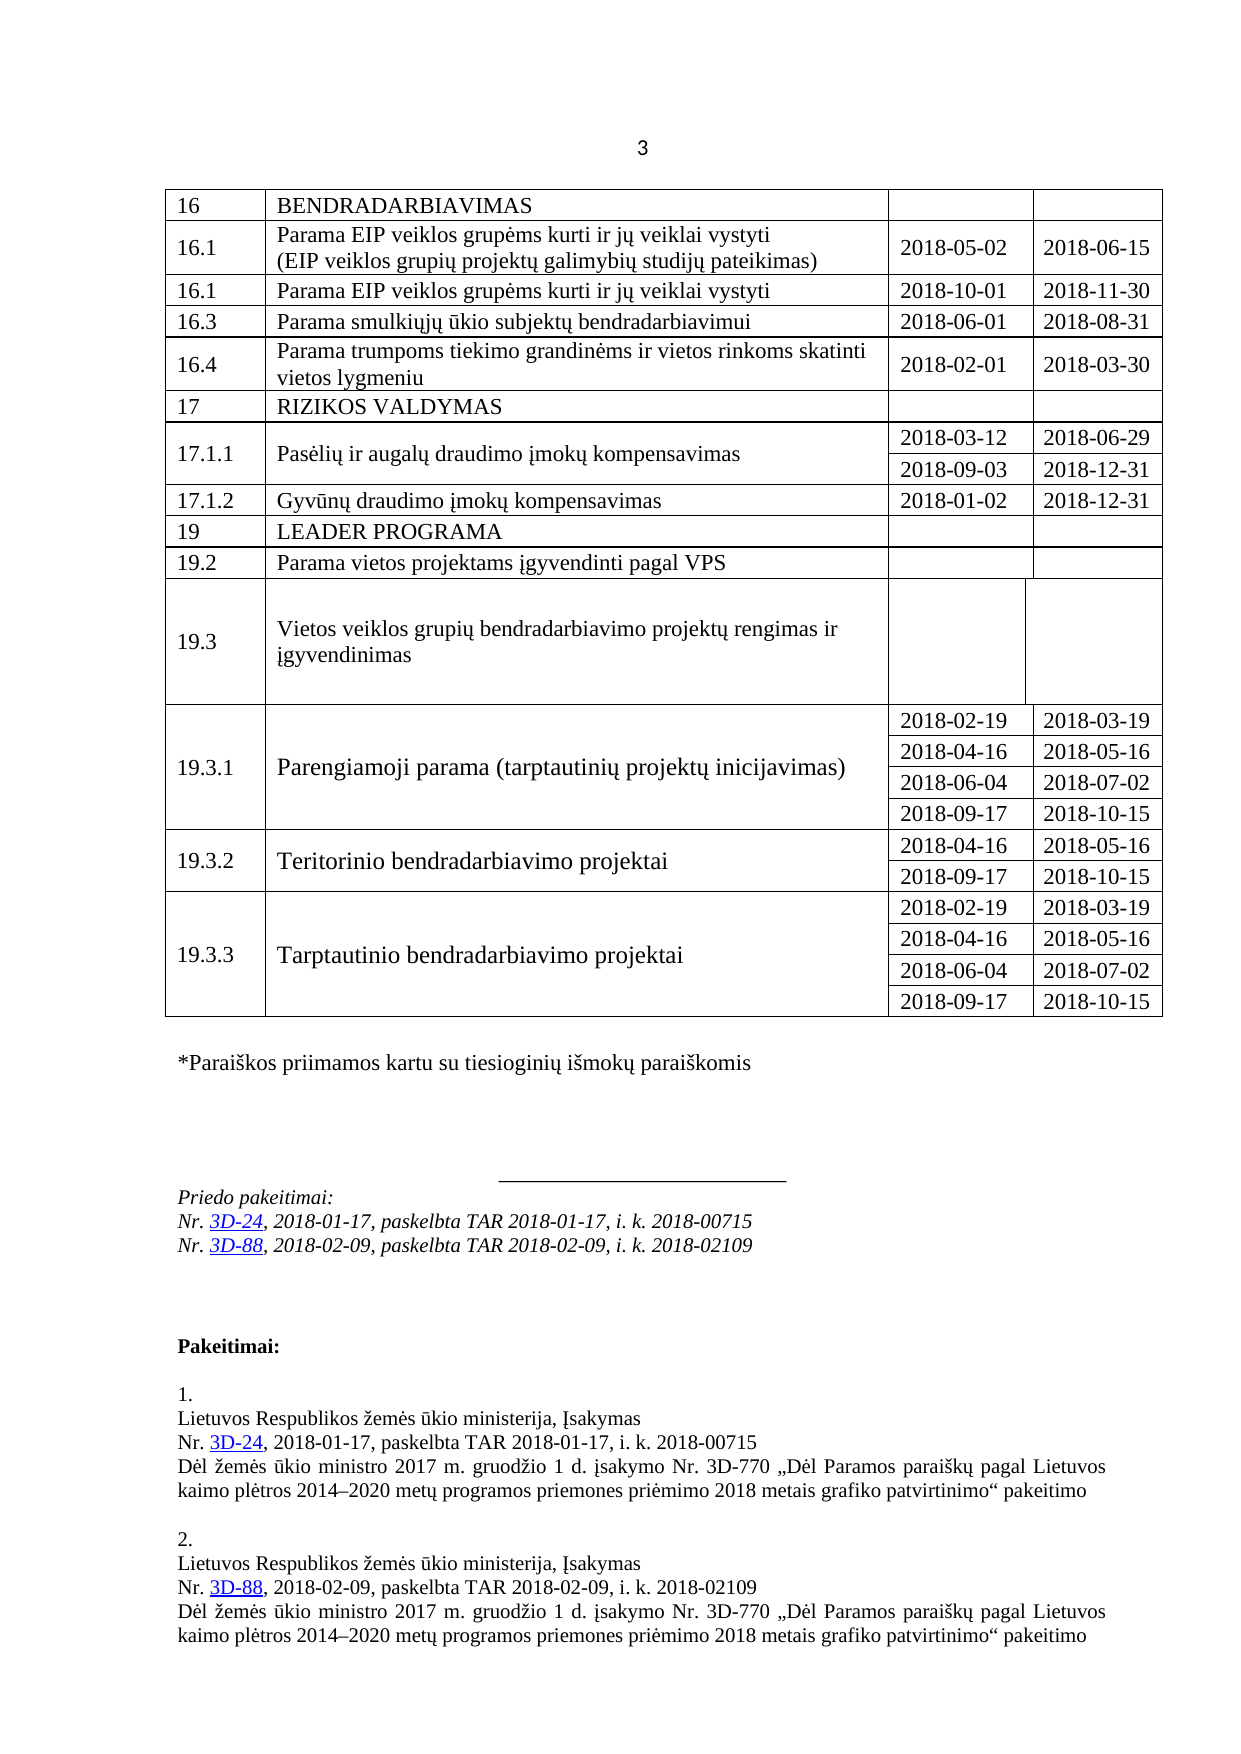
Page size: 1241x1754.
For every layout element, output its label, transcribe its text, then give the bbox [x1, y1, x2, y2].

table_cell Parama trumpoms tiekimo grandinėms ir vietos rinkoms skatinti vietos lygmeniu [266, 338, 888, 390]
table_cell 2018-03-19 [1034, 892, 1162, 922]
table_cell Gyvūnų draudimo įmokų kompensavimas [266, 485, 888, 515]
table_cell 2018-10-15 [1034, 799, 1162, 829]
table_cell [1034, 391, 1162, 421]
table_cell 16.4 [166, 338, 265, 390]
table_cell Parama EIP veiklos grupėms kurti ir jų veiklai vystyti (EIP veiklos grupių projektų galimybių studijų pateikimas) [266, 221, 888, 274]
text Lietuvos Respublikos žemės ūkio ministerija, Įsakymas [177, 1406, 1107, 1430]
text Nr. 3D-88, 2018-02-09, paskelbta TAR 2018-02-09, i. k. 2018-02109 [177, 1574, 1107, 1599]
table_cell [889, 391, 1033, 421]
text *Paraiškos priimamos kartu su tiesioginių išmokų paraiškomis [177, 1049, 1107, 1075]
table_cell 2018-05-02 [889, 221, 1033, 274]
table_cell 2018-02-01 [889, 338, 1033, 390]
table_cell 19.3.3 [166, 892, 265, 1016]
table_cell 19.3.2 [166, 830, 265, 891]
table_cell 2018-06-01 [889, 306, 1033, 336]
table_cell 19.2 [166, 548, 265, 578]
table_cell [889, 548, 1033, 578]
table_cell 19.3.1 [166, 705, 265, 829]
table_cell 2018-12-31 [1034, 454, 1162, 484]
text Priedo pakeitimai: [177, 1185, 1107, 1209]
table_cell 2018-12-31 [1034, 485, 1162, 515]
table_cell 19.3 [166, 579, 265, 704]
table_cell 2018-07-02 [1034, 955, 1162, 985]
table_cell Vietos veiklos grupių bendradarbiavimo projektų rengimas ir įgyvendinimas [266, 579, 888, 704]
table_cell 2018-02-19 [889, 892, 1033, 922]
table_cell 2018-08-31 [1034, 306, 1162, 336]
table_cell 2018-05-16 [1034, 924, 1162, 954]
table_cell 2018-03-30 [1034, 338, 1162, 390]
table_cell 19 [166, 516, 265, 546]
table_cell 2018-06-15 [1034, 221, 1162, 274]
table_cell [889, 516, 1033, 546]
table_cell 2018-10-01 [889, 275, 1033, 305]
table_cell Parama EIP veiklos grupėms kurti ir jų veiklai vystyti [266, 275, 888, 305]
table_cell 2018-10-15 [1034, 986, 1162, 1016]
text Dėl žemės ūkio ministro 2017 m. gruodžio 1 d. įsakymo Nr. 3D-770 „Dėl Paramos paraiškų pagal Lietuvos kaimo plėtros 2014–2020 metų programos priemones priėmimo 2018 metais grafiko patvirtinimo“ pakeitimo [177, 1454, 1107, 1502]
table_cell 2018-06-04 [889, 955, 1033, 985]
table_cell 2018-02-19 [889, 705, 1033, 735]
table_cell 16.1 [166, 275, 265, 305]
table_cell [1026, 579, 1162, 704]
table_cell Parengiamoji parama (tarptautinių projektų inicijavimas) [266, 705, 888, 829]
table_cell 2018-07-02 [1034, 767, 1162, 797]
table_cell 2018-03-12 [889, 423, 1033, 453]
table_cell 2018-04-16 [889, 924, 1033, 954]
table_cell 2018-01-02 [889, 485, 1033, 515]
table_cell Pasėlių ir augalų draudimo įmokų kompensavimas [266, 423, 888, 484]
text Lietuvos Respublikos žemės ūkio ministerija, Įsakymas [177, 1551, 1107, 1574]
text Nr. 3D-24, 2018-01-17, paskelbta TAR 2018-01-17, i. k. 2018-00715 [177, 1209, 1107, 1233]
table_cell Teritorinio bendradarbiavimo projektai [266, 830, 888, 891]
table_cell Parama vietos projektams įgyvendinti pagal VPS [266, 548, 888, 578]
table_cell 2018-11-30 [1034, 275, 1162, 305]
table_cell 2018-05-16 [1034, 830, 1162, 860]
table_cell 16.3 [166, 306, 265, 336]
table_cell 16.1 [166, 221, 265, 274]
table_cell 2018-06-04 [889, 767, 1033, 797]
table_cell 17 [166, 391, 265, 421]
table_cell [889, 579, 1025, 704]
text 1. [177, 1382, 1107, 1406]
table_cell BENDRADARBIAVIMAS [266, 190, 888, 220]
table_cell 2018-04-16 [889, 736, 1033, 766]
table_cell 2018-09-17 [889, 986, 1033, 1016]
table_cell 17.1.2 [166, 485, 265, 515]
table_cell RIZIKOS VALDYMAS [266, 391, 888, 421]
table_cell [1034, 516, 1162, 546]
table_cell Parama smulkiųjų ūkio subjektų bendradarbiavimui [266, 306, 888, 336]
table_cell [889, 190, 1033, 220]
text 2. [177, 1526, 1107, 1551]
table_cell 2018-10-15 [1034, 861, 1162, 891]
table_cell 2018-09-17 [889, 799, 1033, 829]
table_cell 2018-09-03 [889, 454, 1033, 484]
table_cell [1034, 190, 1162, 220]
table_cell 2018-05-16 [1034, 736, 1162, 766]
text Dėl žemės ūkio ministro 2017 m. gruodžio 1 d. įsakymo Nr. 3D-770 „Dėl Paramos paraiškų pagal Lietuvos kaimo plėtros 2014–2020 metų programos priemones priėmimo 2018 metais grafiko patvirtinimo“ pakeitimo [177, 1599, 1107, 1647]
table_cell LEADER PROGRAMA [266, 516, 888, 546]
table_cell Tarptautinio bendradarbiavimo projektai [266, 892, 888, 1016]
text _______________________ [177, 1156, 1107, 1185]
table_cell 2018-04-16 [889, 830, 1033, 860]
table_cell 2018-09-17 [889, 861, 1033, 891]
text Nr. 3D-24, 2018-01-17, paskelbta TAR 2018-01-17, i. k. 2018-00715 [177, 1430, 1107, 1454]
text Pakeitimai: [177, 1334, 1107, 1358]
table_cell 16 [166, 190, 265, 220]
table_cell 2018-06-29 [1034, 423, 1162, 453]
text Nr. 3D-88, 2018-02-09, paskelbta TAR 2018-02-09, i. k. 2018-02109 [177, 1233, 1107, 1257]
table_cell [1034, 548, 1162, 578]
table_cell 17.1.1 [166, 423, 265, 484]
table_cell 2018-03-19 [1034, 705, 1162, 735]
